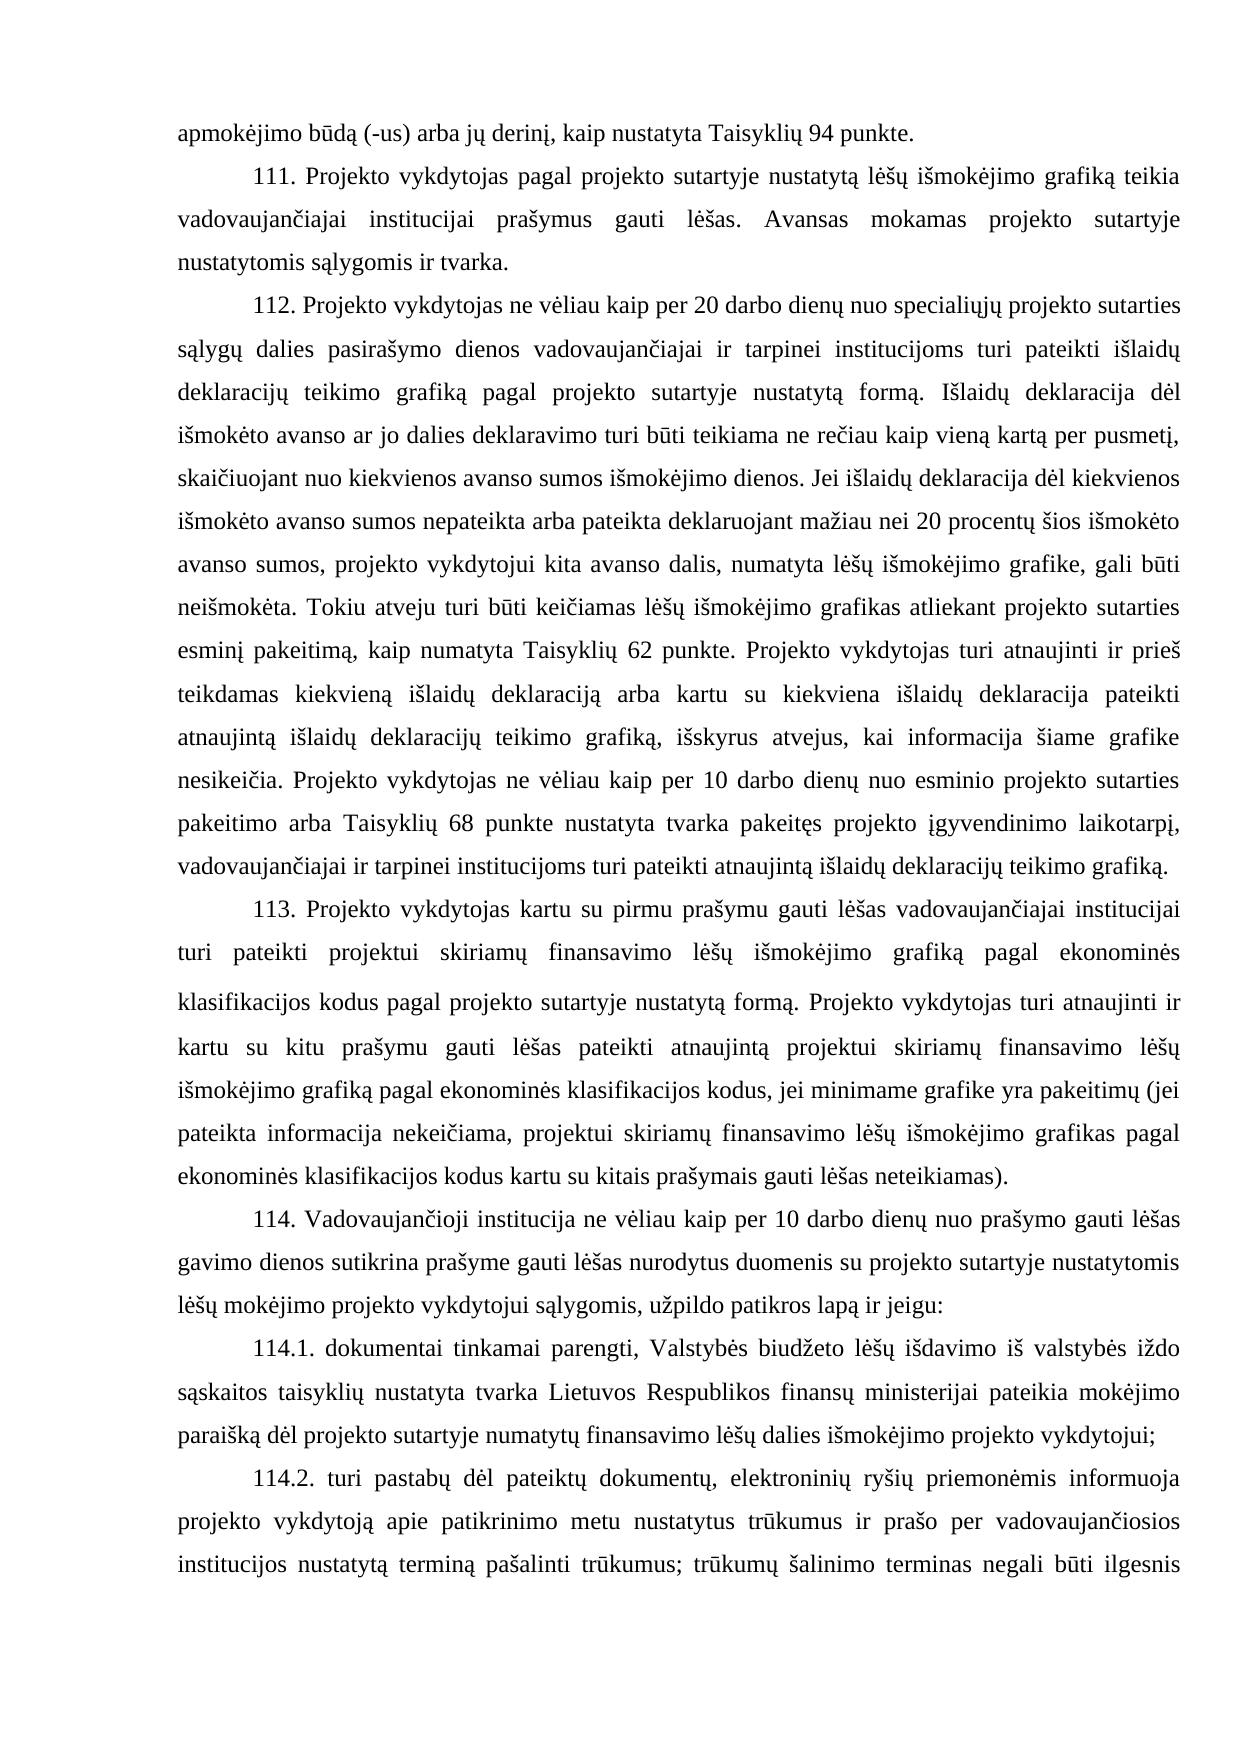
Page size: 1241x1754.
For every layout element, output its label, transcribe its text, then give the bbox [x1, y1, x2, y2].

text 114. Vadovaujančioji institucija ne vėliau kaip per 10 darbo dienų nuo prašymo gauti lėšas gavimo dienos sutikrina prašyme gauti lėšas nurodytus duomenis su projekto sutartyje nustatytomis lėšų mokėjimo projekto vykdytojui sąlygomis, užpildo patikros lapą ir jeigu: [177, 1204, 1181, 1319]
text 111. Projekto vykdytojas pagal projekto sutartyje nustatytą lėšų išmokėjimo grafiką teikia vadovaujančiajai institucijai prašymus gauti lėšas. Avansas mokamas projekto sutartyje nustatytomis sąlygomis ir tvarka. [177, 161, 1181, 276]
text 112. Projekto vykdytojas ne vėliau kaip per 20 darbo dienų nuo specialiųjų projekto sutarties sąlygų dalies pasirašymo dienos vadovaujančiajai ir tarpinei institucijoms turi pateikti išlaidų deklaracijų teikimo grafiką pagal projekto sutartyje nustatytą formą. Išlaidų deklaracija dėl išmokėto avanso ar jo dalies deklaravimo turi būti teikiama ne rečiau kaip vieną kartą per pusmetį, skaičiuojant nuo kiekvienos avanso sumos išmokėjimo dienos. Jei išlaidų deklaracija dėl kiekvienos išmokėto avanso sumos nepateikta arba pateikta deklaruojant mažiau nei 20 procentų šios išmokėto avanso sumos, projekto vykdytojui kita avanso dalis, numatyta lėšų išmokėjimo grafike, gali būti neišmokėta. Tokiu atveju turi būti keičiamas lėšų išmokėjimo grafikas atliekant projekto sutarties esminį pakeitimą, kaip numatyta Taisyklių 62 punkte. Projekto vykdytojas turi atnaujinti ir prieš teikdamas kiekvieną išlaidų deklaraciją arba kartu su kiekviena išlaidų deklaracija pateikti atnaujintą išlaidų deklaracijų teikimo grafiką, išskyrus atvejus, kai informacija šiame grafike nesikeičia. Projekto vykdytojas ne vėliau kaip per 10 darbo dienų nuo esminio projekto sutarties pakeitimo arba Taisyklių 68 punkte nustatyta tvarka pakeitęs projekto įgyvendinimo laikotarpį, vadovaujančiajai ir tarpinei institucijoms turi pateikti atnaujintą išlaidų deklaracijų teikimo grafiką. [177, 291, 1181, 880]
text 114.1. dokumentai tinkamai parengti, Valstybės biudžeto lėšų išdavimo iš valstybės iždo sąskaitos taisyklių nustatyta tvarka Lietuvos Respublikos finansų ministerijai pateikia mokėjimo paraišką dėl projekto sutartyje numatytų finansavimo lėšų dalies išmokėjimo projekto vykdytojui; [177, 1333, 1181, 1448]
text apmokėjimo būdą (-us) arba jų derinį, kaip nustatyta Taisyklių 94 punkte. [177, 118, 1181, 147]
text 113. Projekto vykdytojas kartu su pirmu prašymu gauti lėšas vadovaujančiajai institucijai turi pateikti projektui skiriamų finansavimo lėšų išmokėjimo grafiką pagal ekonominės klasifikacijos kodus pagal projekto sutartyje nustatytą formą. Projekto vykdytojas turi atnaujinti ir kartu su kitu prašymu gauti lėšas pateikti atnaujintą projektui skiriamų finansavimo lėšų išmokėjimo grafiką pagal ekonominės klasifikacijos kodus, jei minimame grafike yra pakeitimų (jei pateikta informacija nekeičiama, projektui skiriamų finansavimo lėšų išmokėjimo grafikas pagal ekonominės klasifikacijos kodus kartu su kitais prašymais gauti lėšas neteikiamas). [177, 894, 1181, 1190]
text 114.2. turi pastabų dėl pateiktų dokumentų, elektroninių ryšių priemonėmis informuoja projekto vykdytoją apie patikrinimo metu nustatytus trūkumus ir prašo per vadovaujančiosios institucijos nustatytą terminą pašalinti trūkumus; trūkumų šalinimo terminas negali būti ilgesnis [177, 1463, 1181, 1578]
